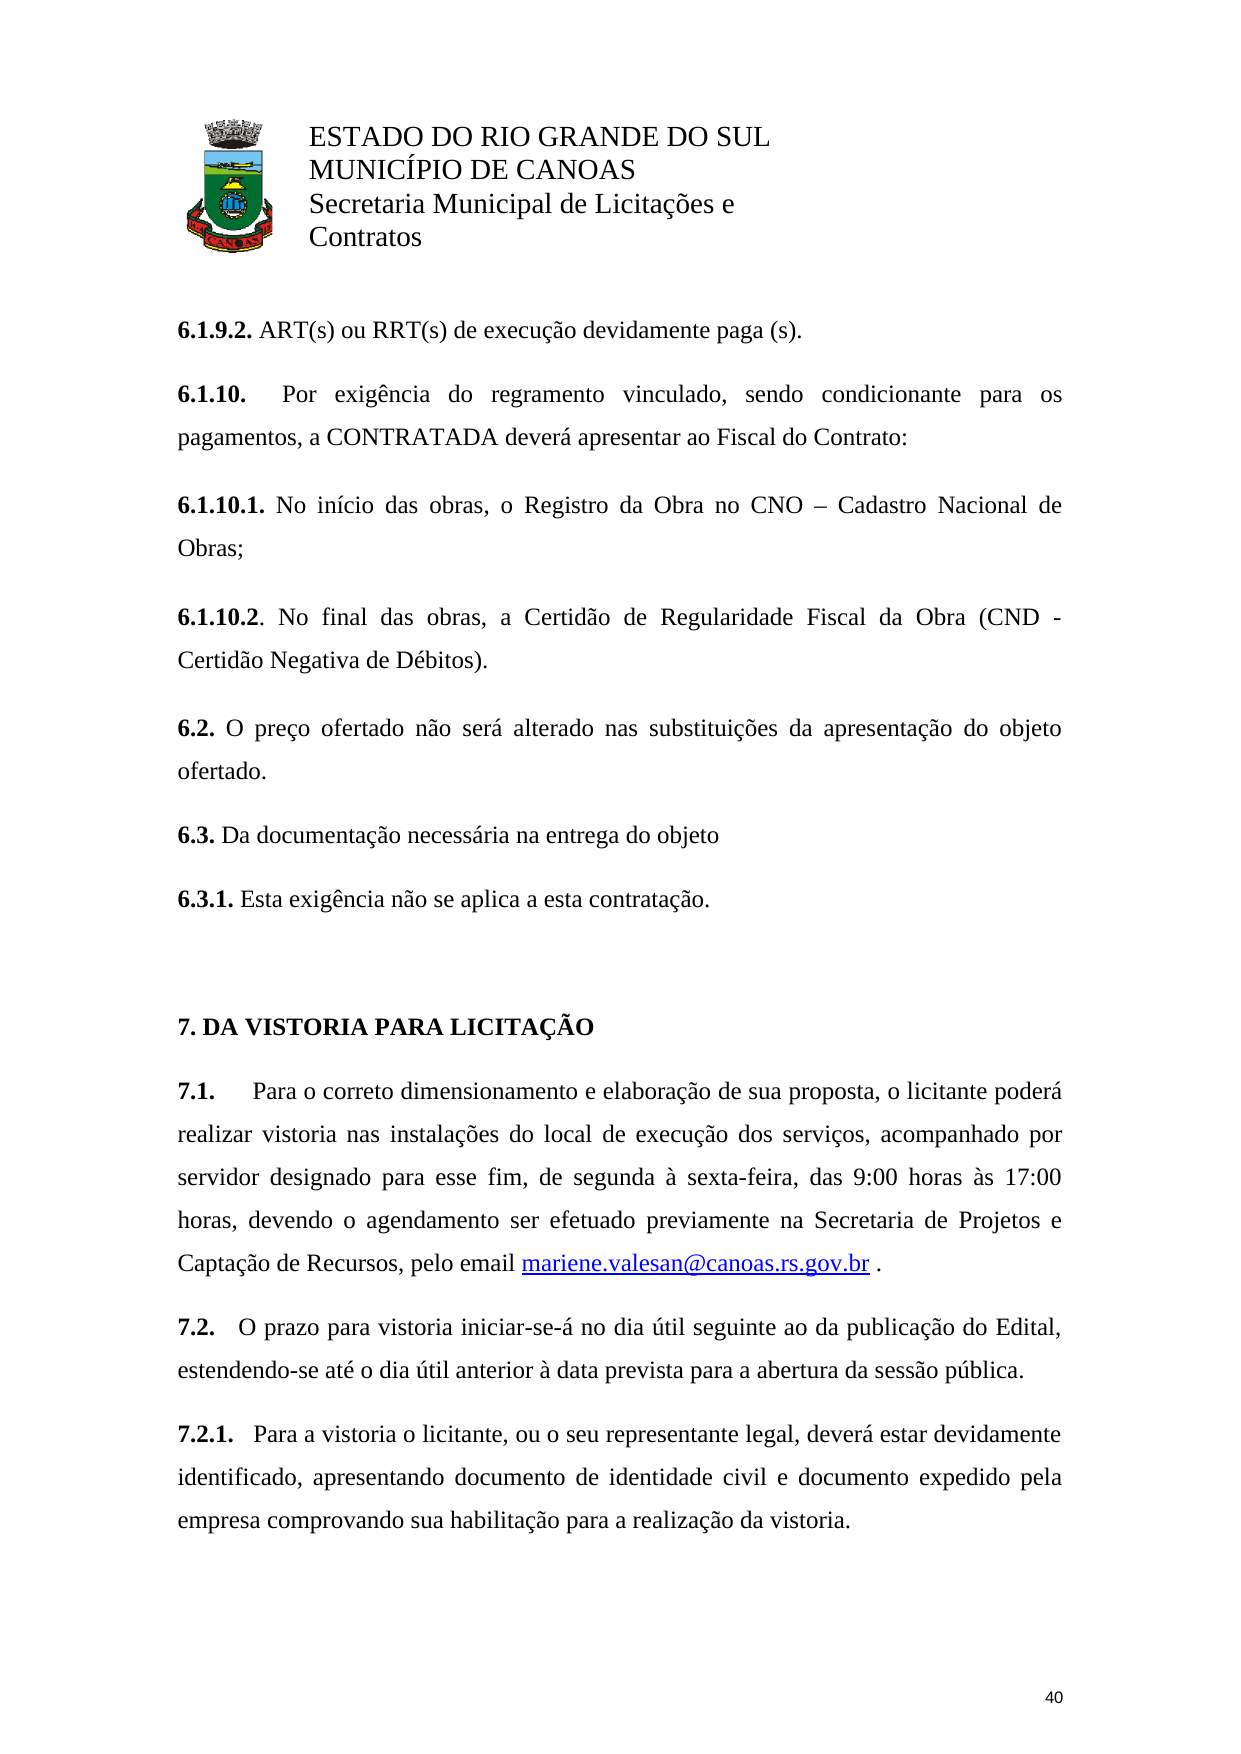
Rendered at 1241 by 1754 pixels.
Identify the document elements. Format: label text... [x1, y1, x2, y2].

text 7.2.1. Para a vistoria o licitante, ou o seu representante legal, deverá estar devidamente identificado, apresentando documento de identidade civil e documento expedido pela empresa comprovando sua habilitação para a realização da vistoria. [177, 1419, 1063, 1534]
text 6.2. O preço ofertado não será alterado nas substituições da apresentação do objeto ofertado. [177, 713, 1063, 785]
text 6.3. Da documentação necessária na entrega do objeto [177, 820, 1063, 849]
text 6.1.9.2. ART(s) ou RRT(s) de execução devidamente paga (s). [177, 315, 1063, 344]
text 7. DA VISTORIA PARA LICITAÇÃO [177, 1012, 1063, 1041]
text 7.2. O prazo para vistoria iniciar-se-á no dia útil seguinte ao da publicação do Edital, estendendo-se até o dia útil anterior à data prevista para a abertura da sessão pública. [177, 1312, 1063, 1384]
text 6.3.1. Esta exigência não se aplica a esta contratação. [177, 884, 1063, 913]
text 6.1.10.2. No final das obras, a Certidão de Regularidade Fiscal da Obra (CND - Certidão Negativa de Débitos). [177, 602, 1063, 673]
text 6.1.10. Por exigência do regramento vinculado, sendo condicionante para os pagamentos, a CONTRATADA deverá apresentar ao Fiscal do Contrato: [177, 379, 1063, 451]
text 7.1. Para o correto dimensionamento e elaboração de sua proposta, o licitante poderá realizar vistoria nas instalações do local de execução dos serviços, acompanhado por servidor designado para esse fim, de segunda à sexta-feira, das 9:00 horas às 17:00 horas, devendo o agendamento ser efetuado previamente na Secretaria de Projetos e Captação de Recursos, pelo email mariene.valesan@canoas.rs.gov.br . [177, 1076, 1063, 1277]
picture [186, 119, 273, 253]
text 6.1.10.1. No início das obras, o Registro da Obra no CNO – Cadastro Nacional de Obras; [177, 490, 1063, 562]
